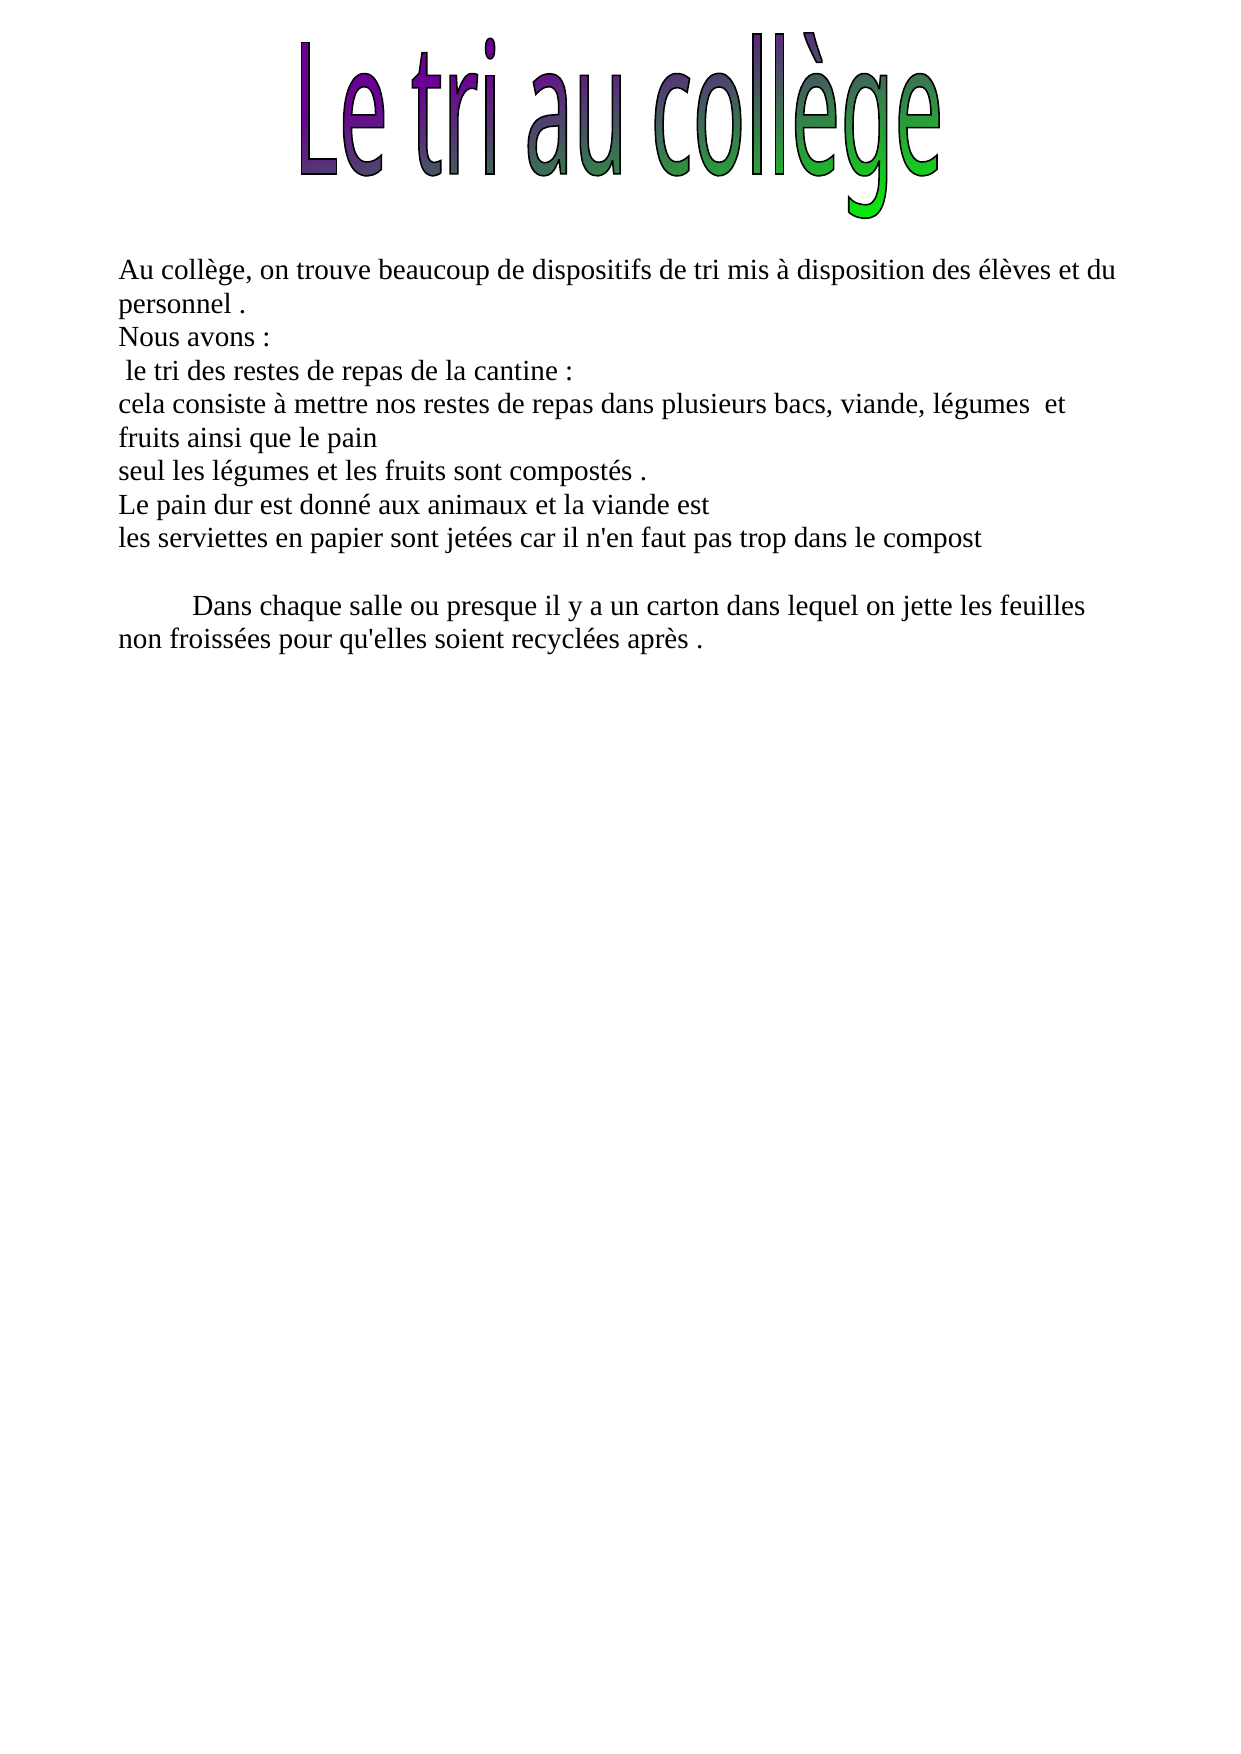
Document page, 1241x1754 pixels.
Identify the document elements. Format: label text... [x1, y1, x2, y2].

text les serviettes en papier sont jetées car il n'en faut pas trop dans le compost [118, 521, 1122, 554]
text Dans chaque salle ou presque il y a un carton dans lequel on jette les feuilles non froissées pour qu'elles soient recyclées après . [118, 588, 1122, 655]
text seul les légumes et les fruits sont compostés . [118, 453, 1122, 487]
text Nous avons : [118, 319, 1122, 353]
text le tri des restes de repas de la cantine : [118, 353, 1122, 386]
text cela consiste à mettre nos restes de repas dans plusieurs bacs, viande, légumes et fruits ainsi que le pain [118, 386, 1122, 453]
text Au collège, on trouve beaucoup de dispositifs de tri mis à disposition des élèves et du personnel . [118, 252, 1122, 319]
text Le pain dur est donné aux animaux et la viande est [118, 487, 1122, 521]
